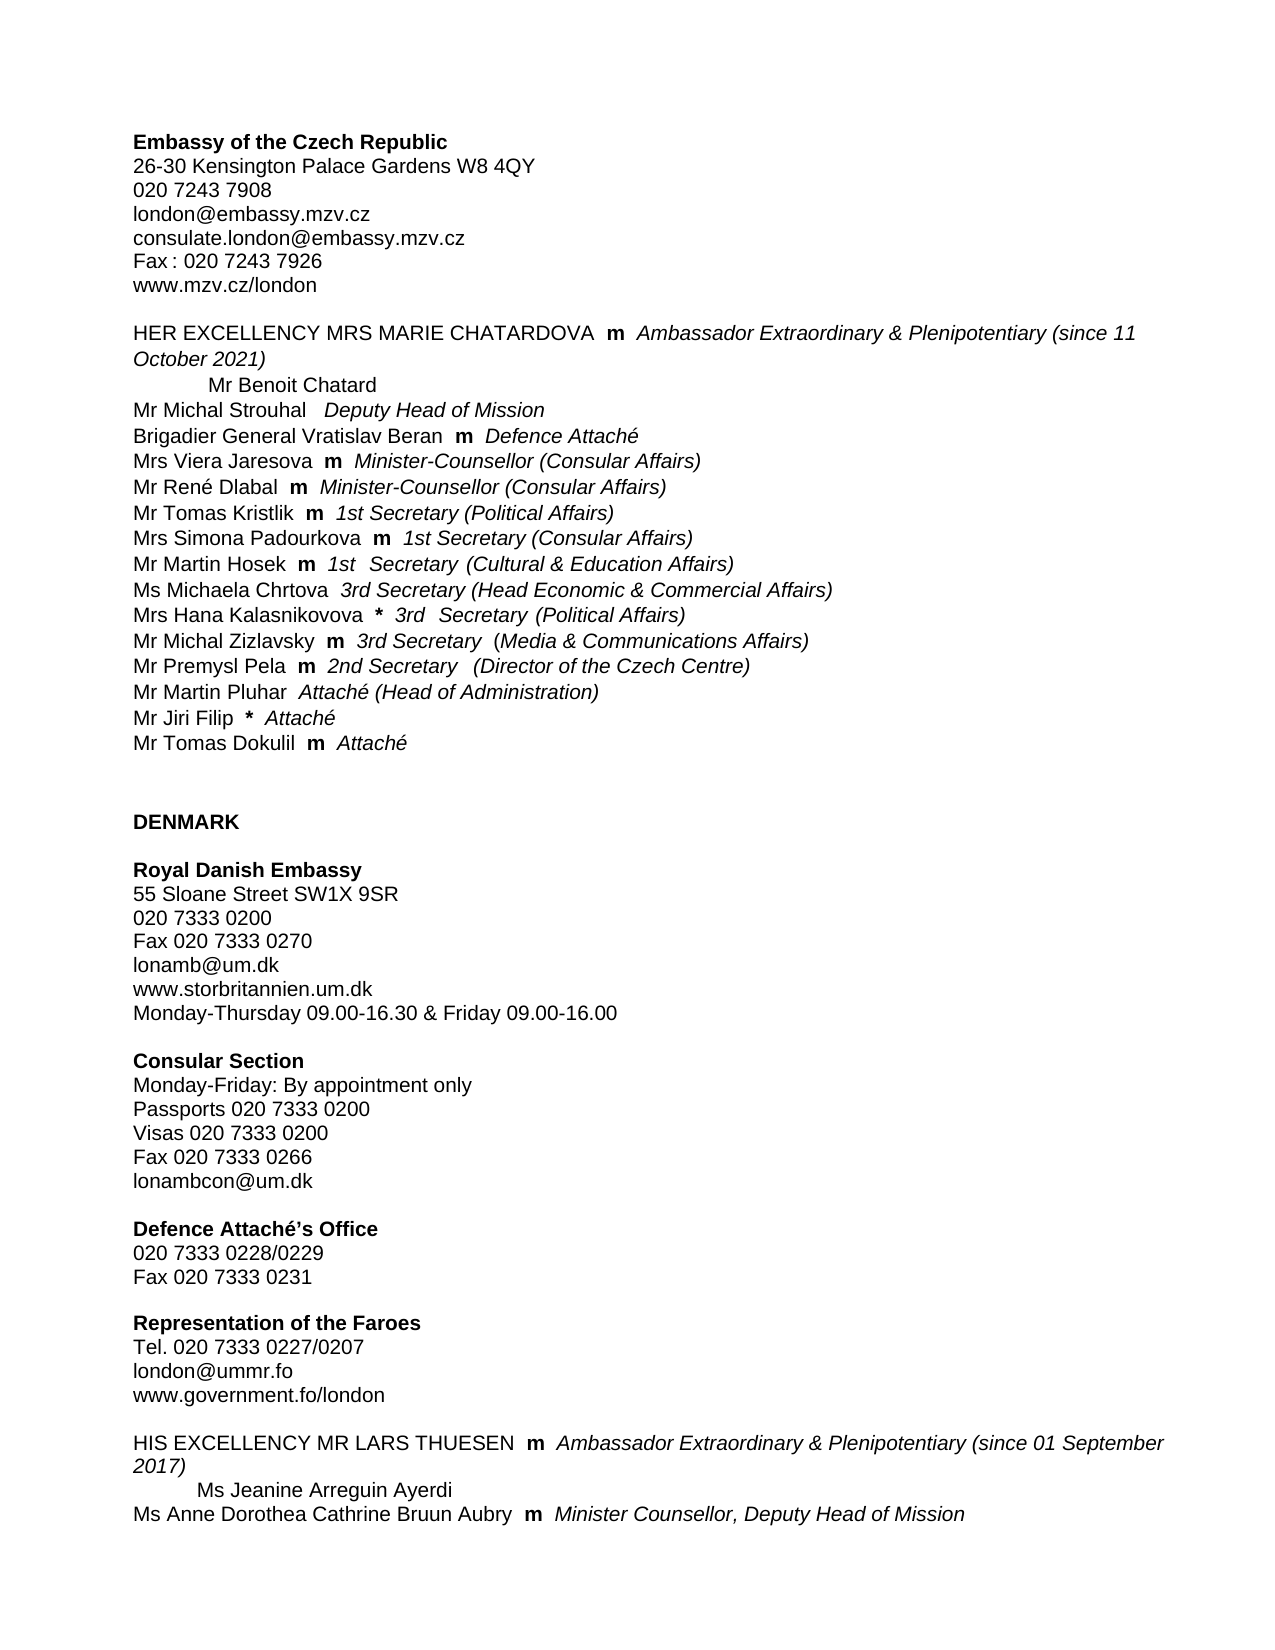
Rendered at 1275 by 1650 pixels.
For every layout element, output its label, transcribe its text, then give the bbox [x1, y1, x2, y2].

text Fax 020 7333 0266 lonambcon@um.dk [133, 1145, 1181, 1193]
text lonamb@um.dk [133, 953, 1181, 977]
text Fax : 020 7243 7926 [133, 249, 1181, 273]
text Fax 020 7333 0270 [133, 929, 1181, 953]
text Embassy of the Czech Republic [133, 129, 1181, 153]
text Mr Tomas Kristlik m 1st Secretary (Political Affairs) [133, 501, 1181, 524]
text Visas 020 7333 0200 [133, 1121, 1181, 1145]
text london@ummr.fo [133, 1358, 1181, 1382]
text Mrs Hana Kalasnikovova * 3rd Secretary (Political Affairs) [133, 603, 1181, 627]
text Mr Jiri Filip * Attaché [133, 706, 1181, 729]
text london@embassy.mzv.cz [133, 201, 1181, 225]
text Passports 020 7333 0200 [133, 1097, 1181, 1121]
subtitle DENMARK [133, 809, 1181, 833]
text Consular Section [133, 1049, 1181, 1073]
text Mr Tomas Dokulil m Attaché [133, 731, 1181, 755]
text Defence Attaché’s Office [133, 1217, 1181, 1241]
text Mr Michal Strouhal Deputy Head of Mission [133, 398, 1181, 422]
text 55 Sloane Street SW1X 9SR [133, 881, 1181, 905]
text consulate.london@embassy.mzv.cz [133, 225, 1181, 249]
text Mr Martin Hosek m 1st Secretary (Cultural & Education Affairs) [133, 552, 1181, 576]
text 020 7333 0228/0229 [133, 1241, 1181, 1265]
text Brigadier General Vratislav Beran m Defence Attaché [133, 424, 1181, 448]
text 26-30 Kensington Palace Gardens W8 4QY [133, 153, 1181, 177]
text Monday-Friday: By appointment only [133, 1073, 1181, 1097]
text HIS EXCELLENCY MR LARS THUESEN m Ambassador Extraordinary & Plenipotentiary (since 01 September 2017) [133, 1430, 1181, 1478]
text 020 7333 0200 [133, 905, 1181, 929]
text Monday-Thursday 09.00-16.30 & Friday 09.00-16.00 [133, 1001, 1181, 1025]
text Ms Michaela Chrtova 3rd Secretary (Head Economic & Commercial Affairs) [133, 577, 1181, 601]
text Fax 020 7333 0231 [133, 1265, 1181, 1289]
text www.storbritannien.um.dk [133, 977, 1181, 1001]
text Royal Danish Embassy [133, 857, 1181, 881]
text www.government.fo/london [133, 1382, 1181, 1406]
text 020 7243 7908 [133, 177, 1181, 201]
text Representation of the Faroes [133, 1311, 1181, 1334]
text Mr René Dlabal m Minister-Counsellor (Consular Affairs) [133, 475, 1181, 499]
text Mr Martin Pluhar Attaché (Head of Administration) [133, 680, 1181, 704]
text Mr Benoit Chatard [133, 372, 1181, 396]
text Tel. 020 7333 0227/0207 [133, 1334, 1181, 1358]
text Mrs Simona Padourkova m 1st Secretary (Consular Affairs) [133, 526, 1181, 550]
text HER EXCELLENCY MRS MARIE CHATARDOVA m Ambassador Extraordinary & Plenipotentiary (since 11 October 2021) [133, 321, 1181, 371]
text Mr Michal Zizlavsky m 3rd Secretary (Media & Communications Affairs) [133, 629, 1181, 653]
text Ms Jeanine Arreguin Ayerdi [133, 1478, 1181, 1502]
text Ms Anne Dorothea Cathrine Bruun Aubry m Minister Counsellor, Deputy Head of Mission [133, 1502, 1181, 1526]
text Mr Premysl Pela m 2nd Secretary (Director of the Czech Centre) [133, 654, 1181, 678]
text www.mzv.cz/london [133, 273, 1181, 297]
text Mrs Viera Jaresova m Minister-Counsellor (Consular Affairs) [133, 449, 1181, 473]
